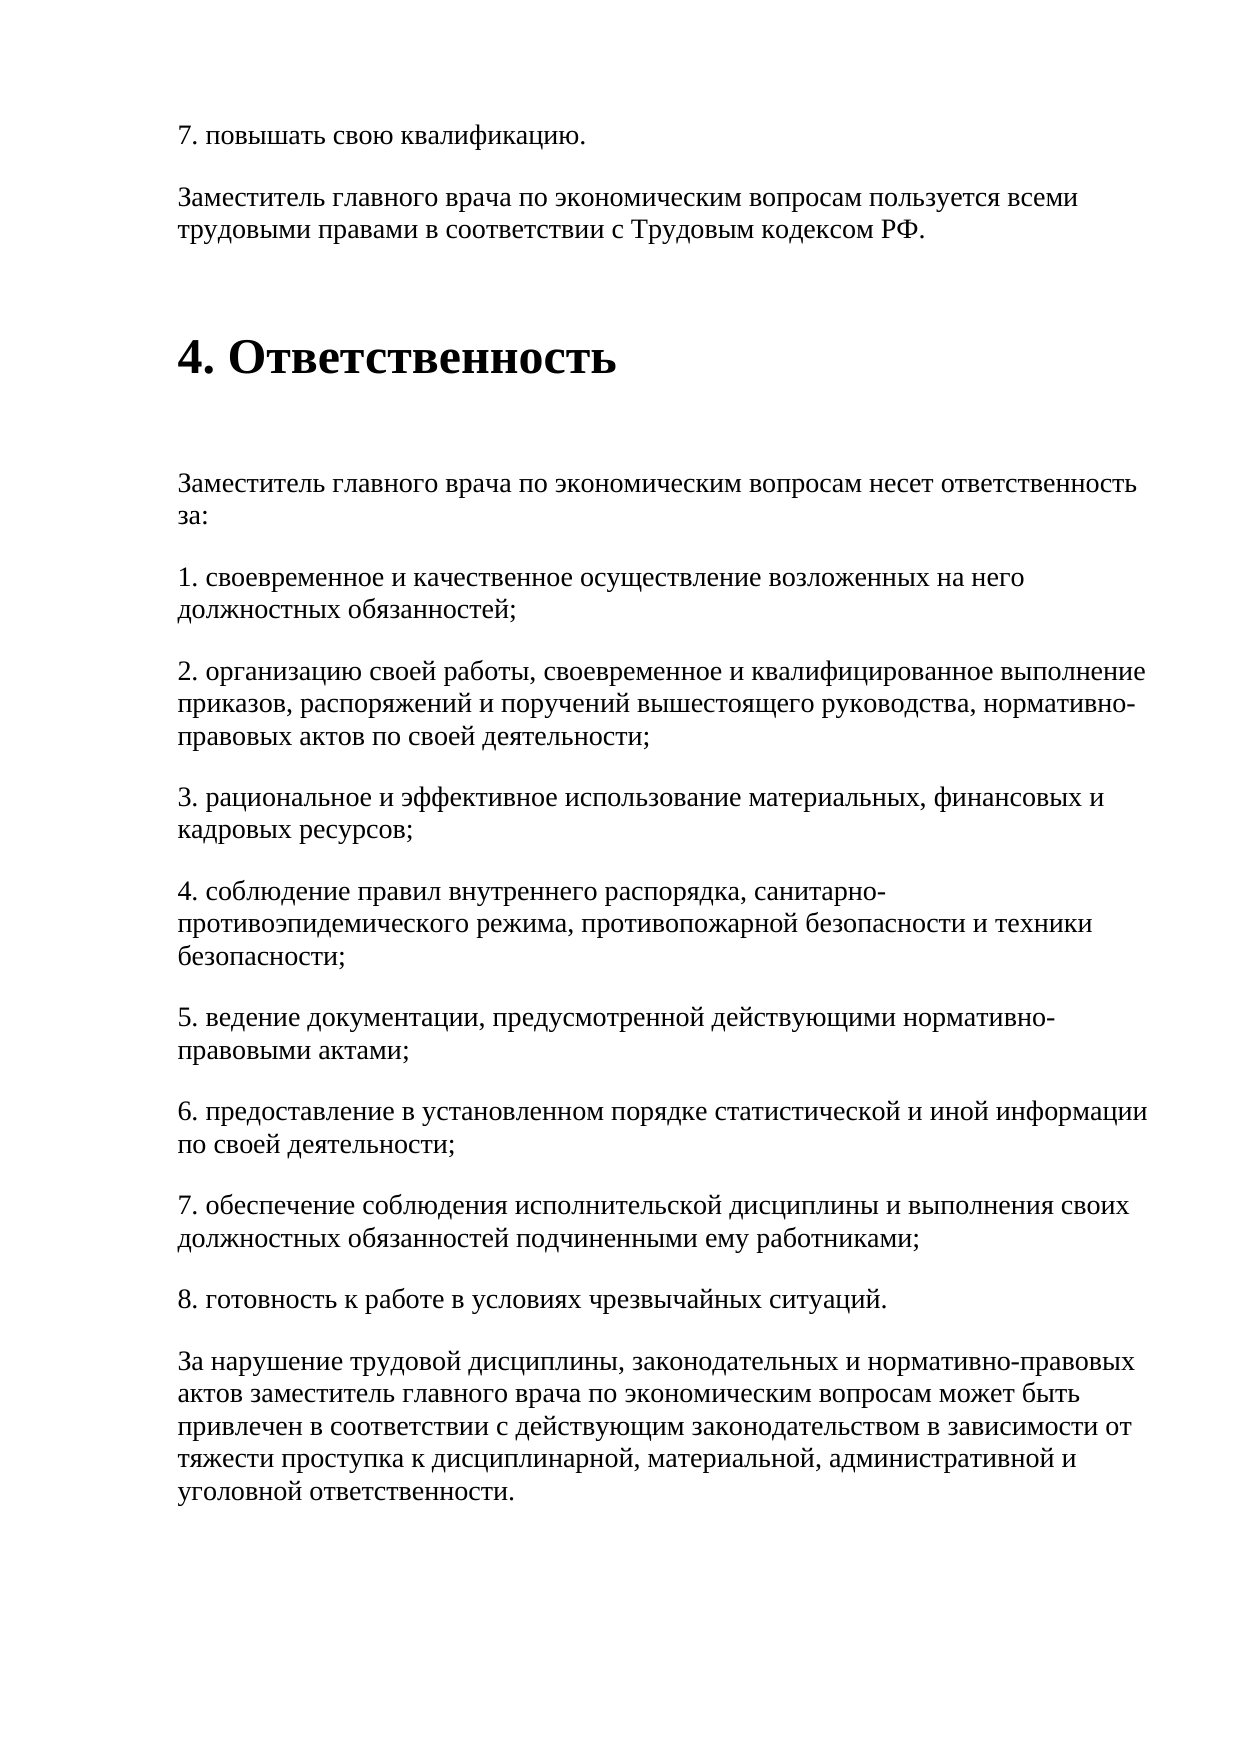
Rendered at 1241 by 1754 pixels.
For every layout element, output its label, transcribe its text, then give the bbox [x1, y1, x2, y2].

text Заместитель главного врача по экономическим вопросам пользуется всеми трудовыми правами в соответствии с Трудовым кодексом РФ. [177, 180, 1152, 244]
subtitle 4. Ответственность [177, 326, 1152, 384]
text 7. повышать свою квалификацию. [177, 118, 1152, 151]
text 4. соблюдение правил внутреннего распорядка, санитарно-противоэпидемического режима, противопожарной безопасности и техники безопасности; [177, 874, 1152, 971]
text Заместитель главного врача по экономическим вопросам несет ответственность за: [177, 466, 1152, 531]
text 7. обеспечение соблюдения исполнительской дисциплины и выполнения своих должностных обязанностей подчиненными ему работниками; [177, 1188, 1152, 1253]
text 1. своевременное и качественное осуществление возложенных на него должностных обязанностей; [177, 560, 1152, 625]
text 8. готовность к работе в условиях чрезвычайных ситуаций. [177, 1282, 1152, 1315]
text 6. предоставление в установленном порядке статистической и иной информации по своей деятельности; [177, 1094, 1152, 1159]
text 2. организацию своей работы, своевременное и квалифицированное выполнение приказов, распоряжений и поручений вышестоящего руководства, нормативно-правовых актов по своей деятельности; [177, 654, 1152, 751]
text За нарушение трудовой дисциплины, законодательных и нормативно-правовых актов заместитель главного врача по экономическим вопросам может быть привлечен в соответствии с действующим законодательством в зависимости от тяжести проступка к дисциплинарной, материальной, административной и уголовной ответственности. [177, 1344, 1152, 1506]
text 3. рациональное и эффективное использование материальных, финансовых и кадровых ресурсов; [177, 780, 1152, 845]
text 5. ведение документации, предусмотренной действующими нормативно-правовыми актами; [177, 1001, 1152, 1065]
